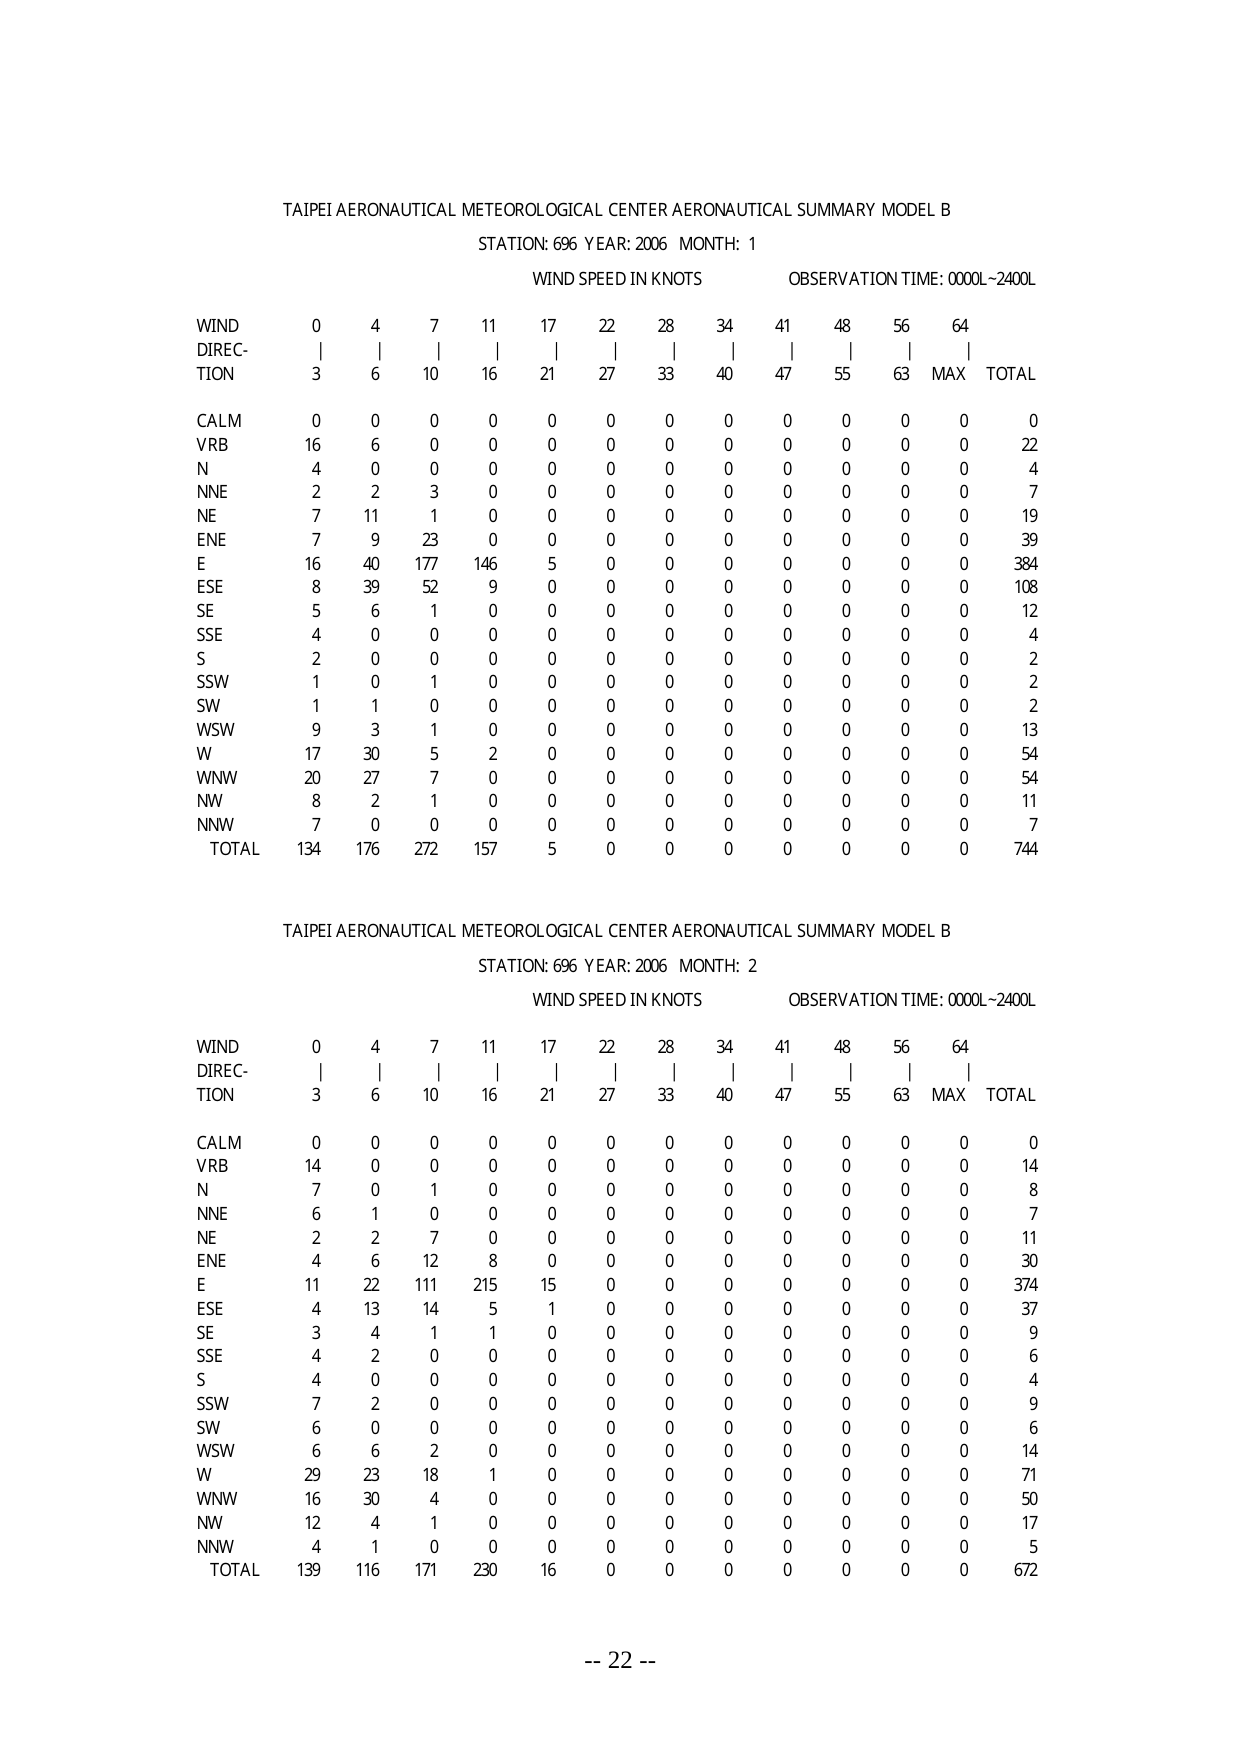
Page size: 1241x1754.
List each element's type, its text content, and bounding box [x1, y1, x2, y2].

text -- 22 -- [543, 1637, 697, 1674]
